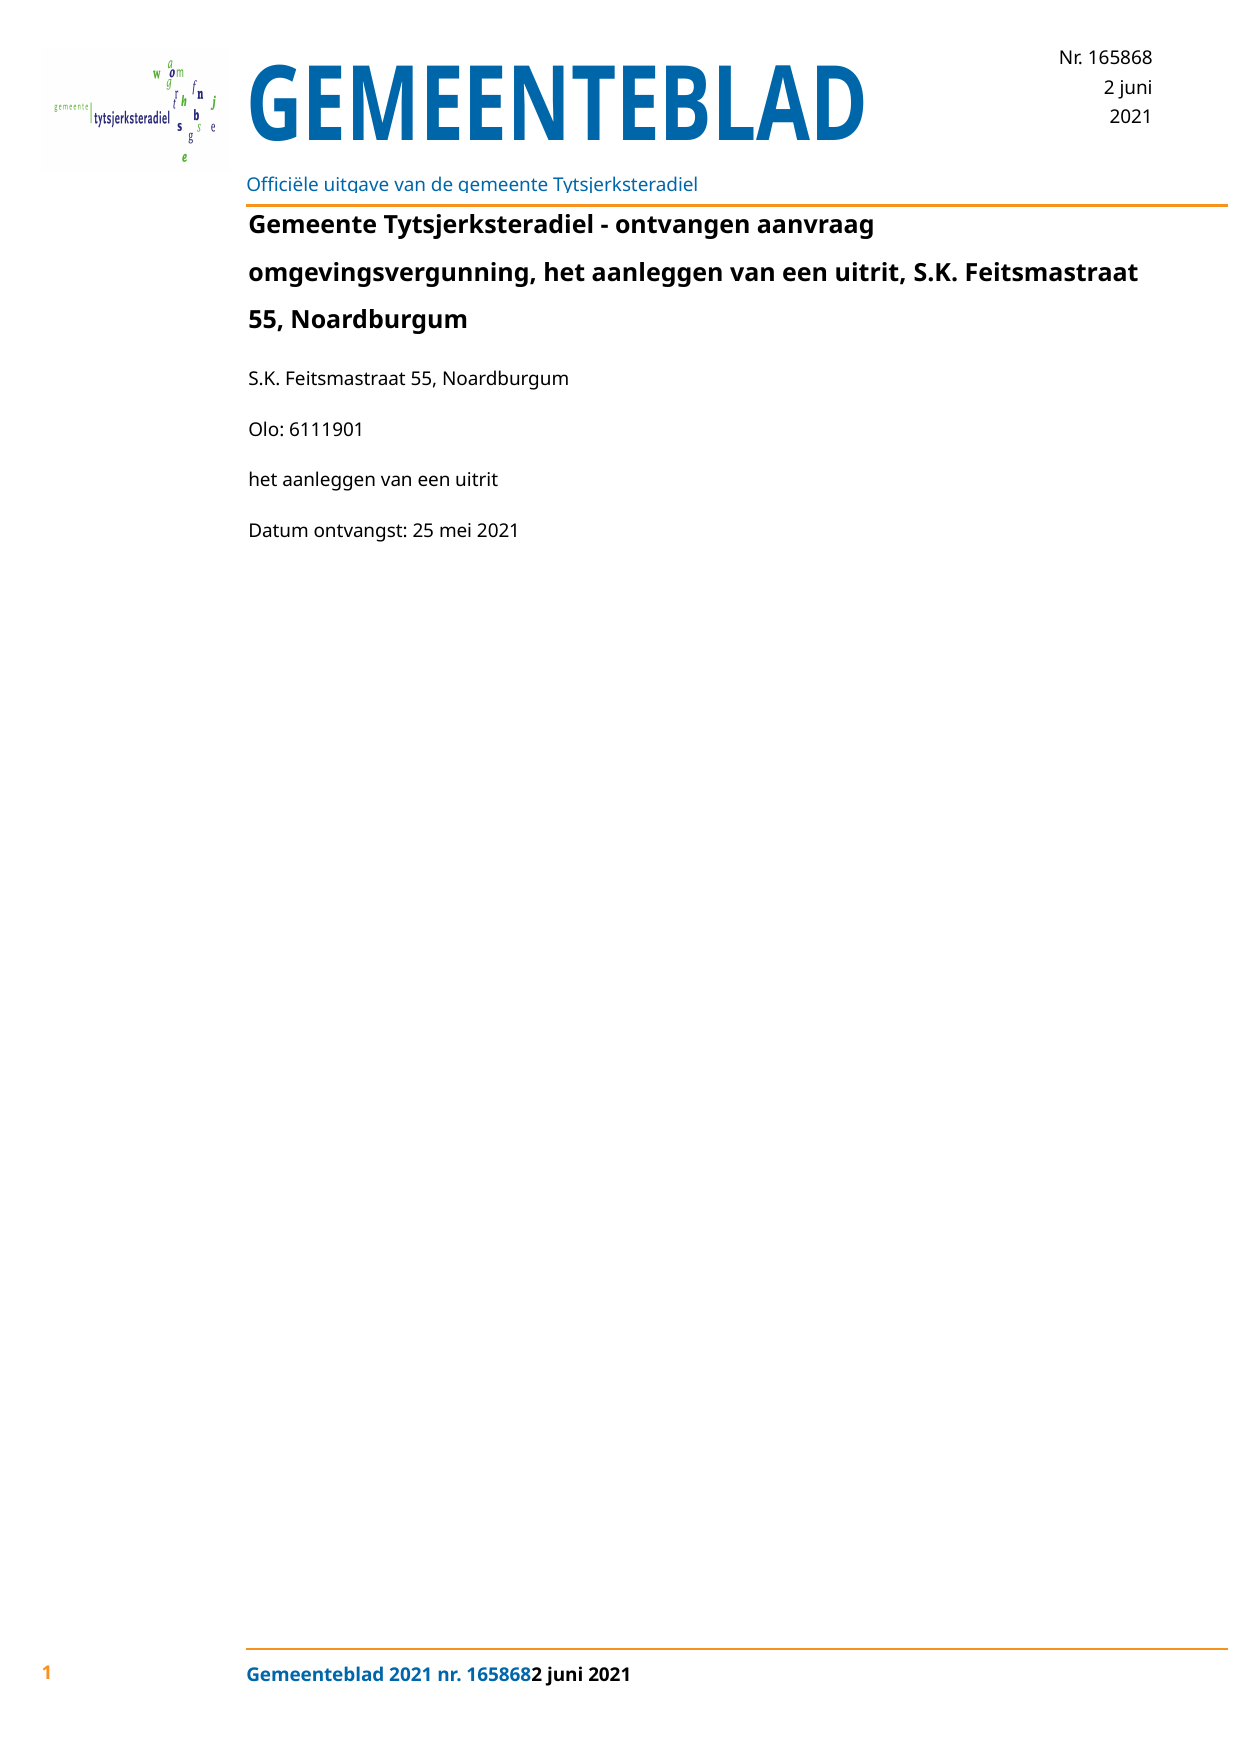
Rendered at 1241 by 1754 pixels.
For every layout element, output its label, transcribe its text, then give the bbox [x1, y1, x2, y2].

text Olo: 6111901 [248, 416, 1152, 442]
picture [41, 47, 231, 172]
text het aanleggen van een uitrit [248, 466, 1152, 492]
text Datum ontvangst: 25 mei 2021 [248, 517, 1152, 542]
text S.K. Feitsmastraat 55, Noardburgum [248, 366, 1152, 391]
text Gemeente Tytsjerksteradiel - ontvangen aanvraag omgevingsvergunning, het aanleggen van een uitrit, S.K. Feitsmastraat 55, Noardburgum [248, 207, 1152, 336]
